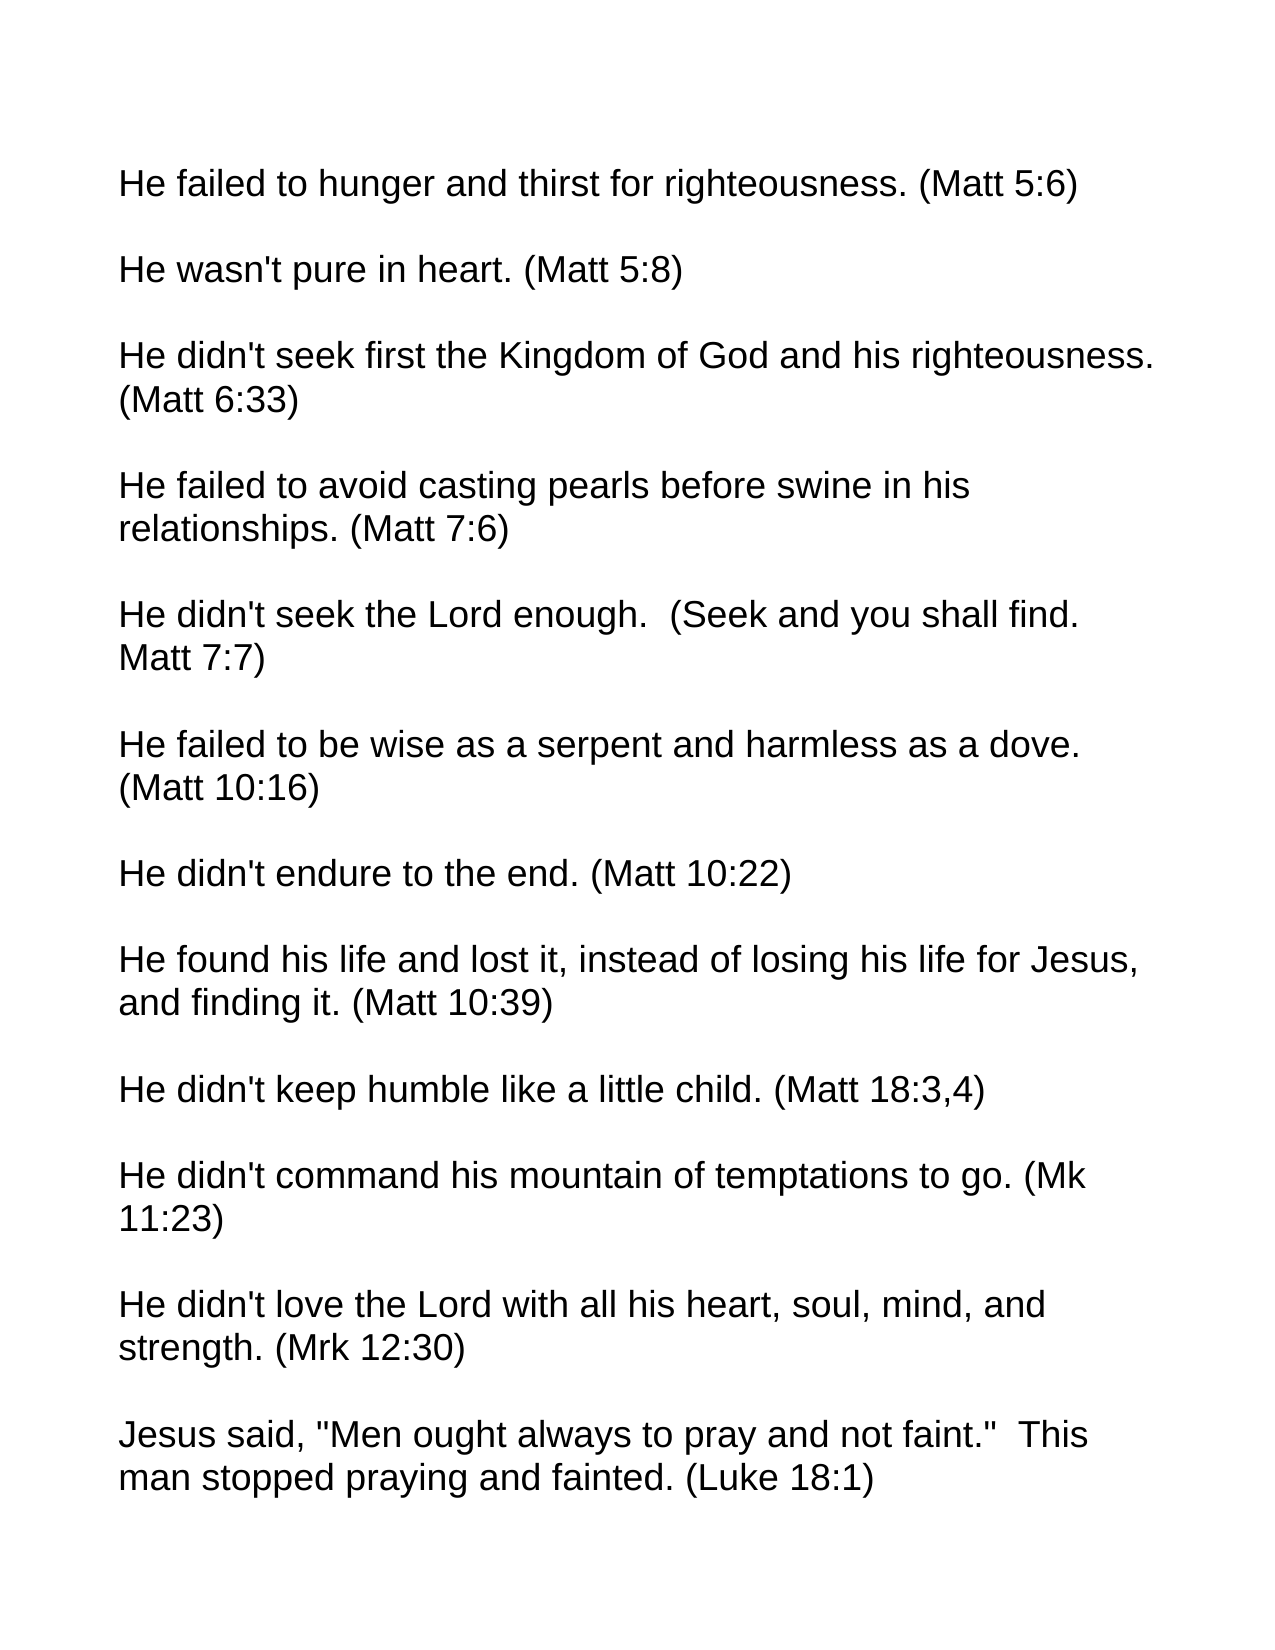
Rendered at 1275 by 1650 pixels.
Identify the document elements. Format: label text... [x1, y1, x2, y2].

text He didn't endure to the end. (Matt 10:22) [118, 851, 1157, 894]
text He failed to avoid casting pearls before swine in his relationships. (Matt 7:6) [118, 463, 1157, 549]
text He failed to hunger and thirst for righteousness. (Matt 5:6) [118, 161, 1157, 204]
text He wasn't pure in heart. (Matt 5:8) [118, 247, 1157, 291]
text He didn't seek the Lord enough. (Seek and you shall find. Matt 7:7) [118, 592, 1157, 679]
text Jesus said, "Men ought always to pray and not faint." This man stopped praying and fainted. (Luke 18:1) [118, 1412, 1157, 1498]
text He found his life and lost it, instead of losing his life for Jesus, and finding it. (Matt 10:39) [118, 937, 1157, 1024]
text He didn't love the Lord with all his heart, soul, mind, and strength. (Mrk 12:30) [118, 1282, 1157, 1369]
text He didn't seek first the Kingdom of God and his righteousness. (Matt 6:33) [118, 334, 1157, 420]
text He didn't command his mountain of temptations to go. (Mk 11:23) [118, 1153, 1157, 1239]
text He didn't keep humble like a little child. (Matt 18:3,4) [118, 1067, 1157, 1110]
text He failed to be wise as a serpent and harmless as a dove. (Matt 10:16) [118, 722, 1157, 808]
